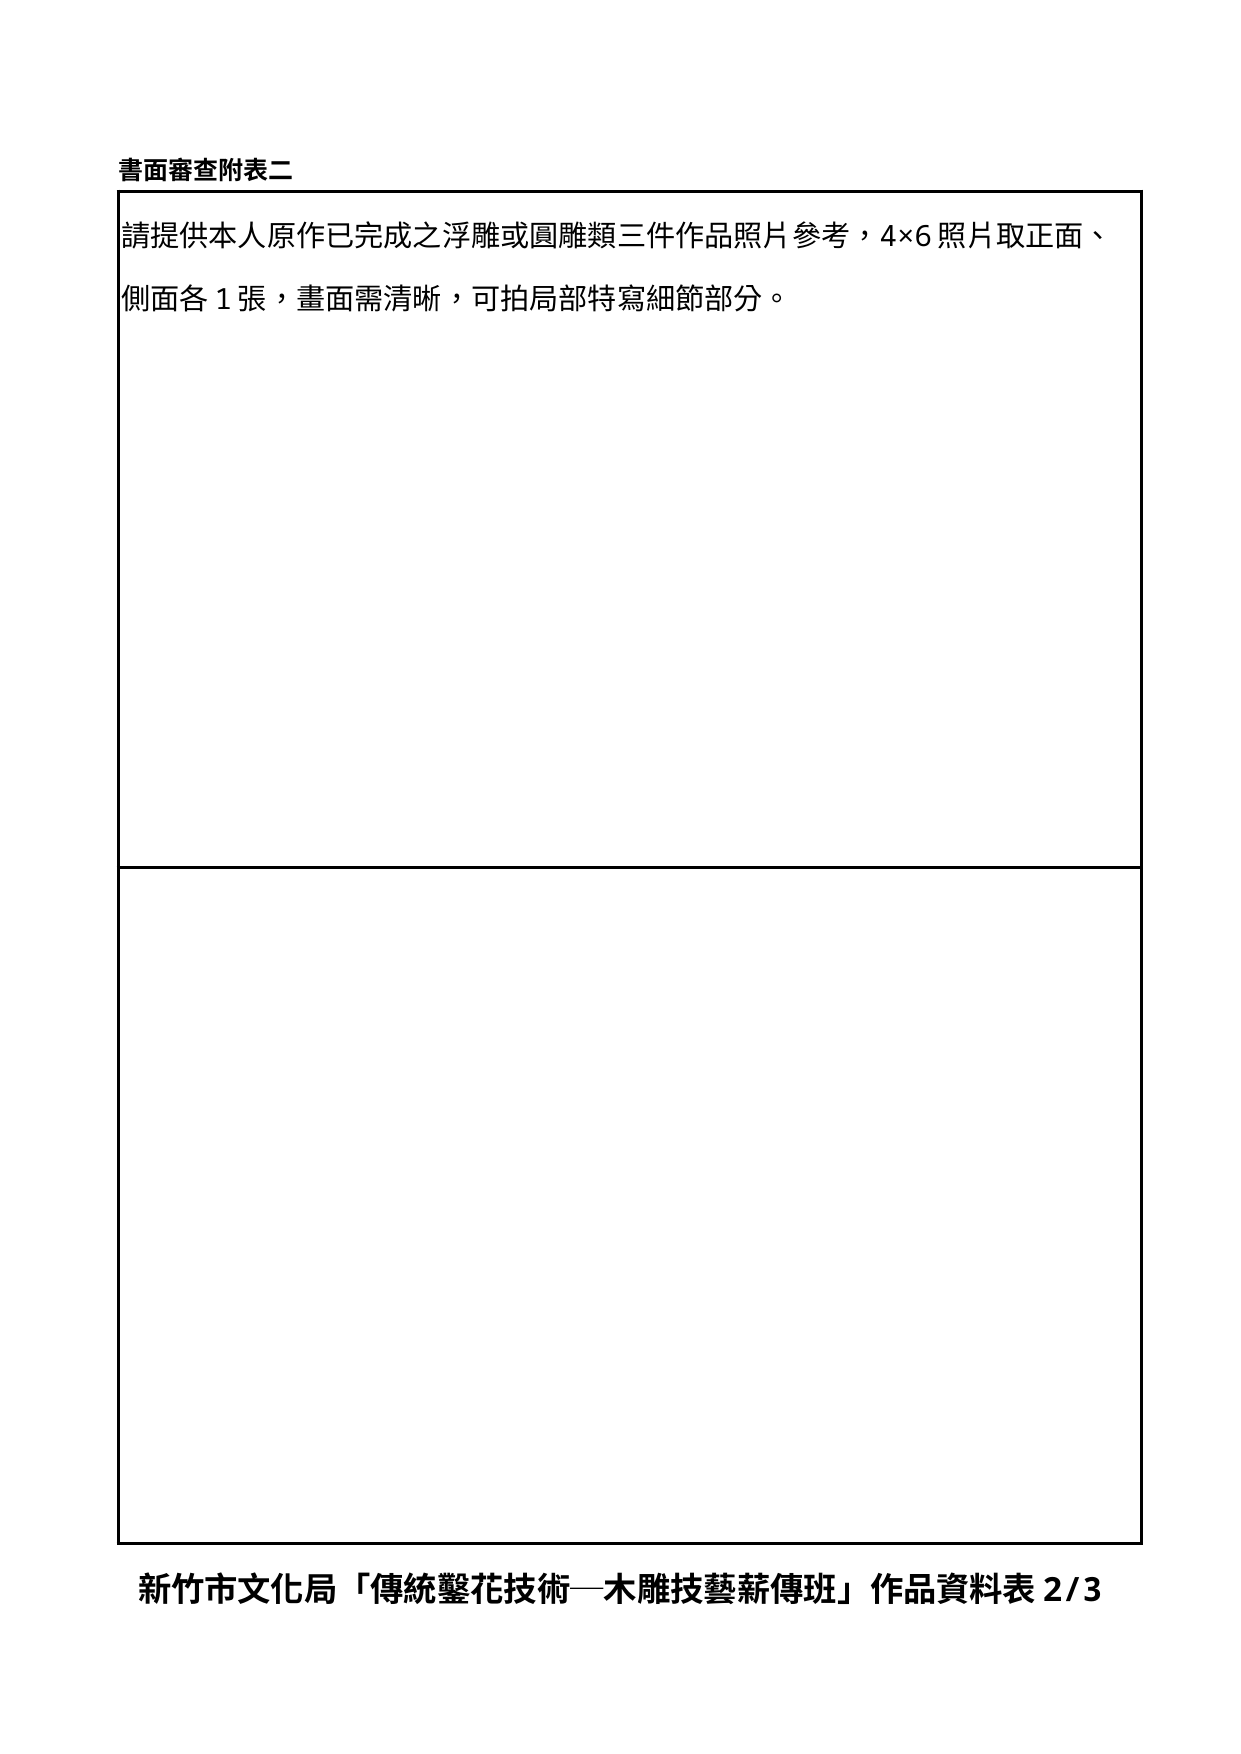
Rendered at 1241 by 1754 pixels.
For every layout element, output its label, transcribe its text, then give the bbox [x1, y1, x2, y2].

table_cell [120, 869, 1140, 1542]
table_header 請提供本人原作已完成之浮雕或圓雕類三件作品照片參考，4×6照片取正面、側面各1張，畫面需清晰，可拍局部特寫細節部分。 [120, 193, 1140, 866]
text 新竹市文化局「傳統鑿花技術─木雕技藝薪傳班」作品資料表2/3 [118, 1545, 1122, 1608]
text 書面審查附表二 [118, 127, 1122, 189]
